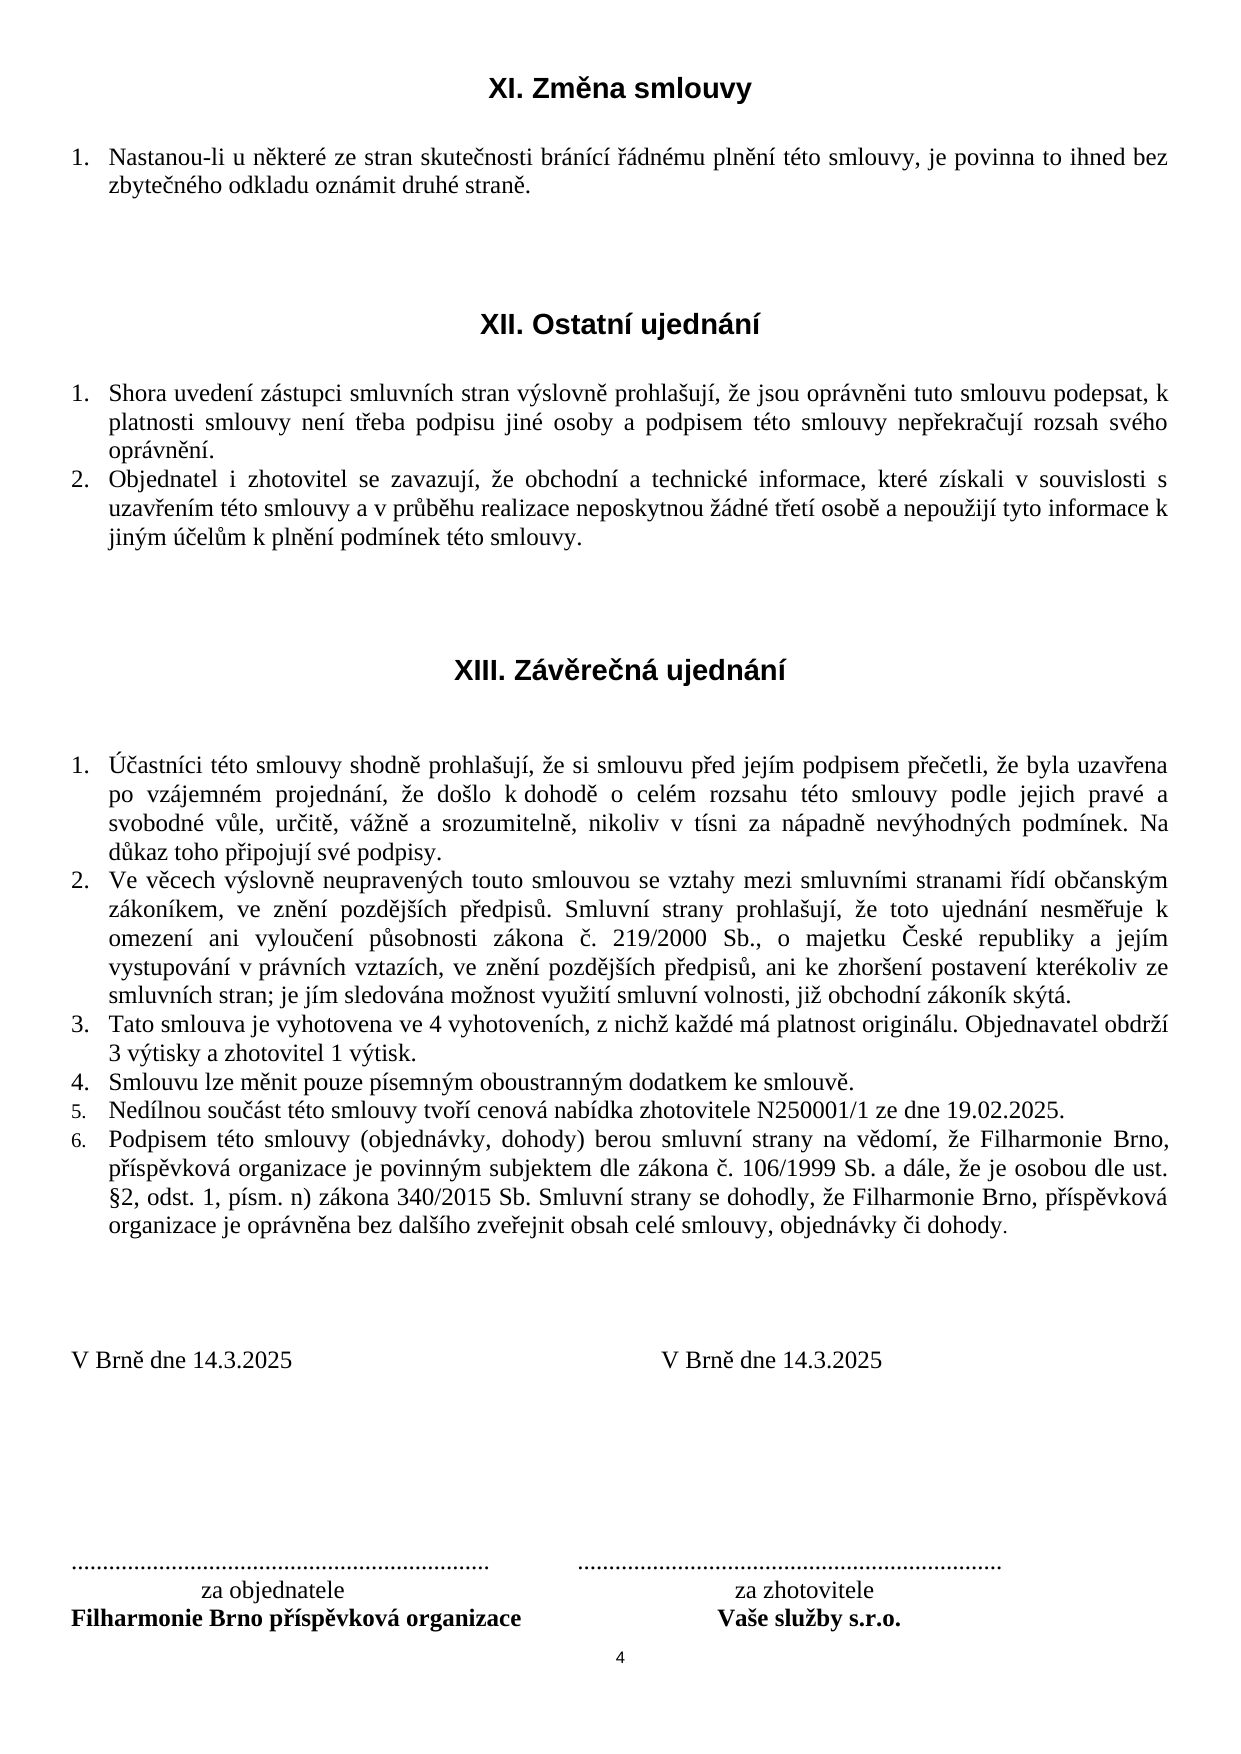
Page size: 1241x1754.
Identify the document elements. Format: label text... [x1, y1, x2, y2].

text Filharmonie Brno příspěvková organizace Vaše služby s.r.o. [71, 1603, 1169, 1632]
list Objednatel i zhotovitel se zavazují, že obchodní a technické informace, které získali v souvislosti s uzavřením této smlouvy a v průběhu realizace neposkytnou žádné třetí osobě a nepoužijí tyto informace k jiným účelům k plnění podmínek této smlouvy. [71, 464, 1169, 550]
list Tato smlouva je vyhotovena ve 4 vyhotoveních, z nichž každé má platnost originálu. Objednavatel obdrží 3 výtisky a zhotovitel 1 výtisk. [71, 1009, 1169, 1067]
subtitle XII. Ostatní ujednání [71, 307, 1169, 340]
text ................................................................... .................................................................... [71, 1546, 1169, 1575]
text V Brně dne 14.3.2025 V Brně dne 14.3.2025 [71, 1345, 1169, 1373]
list Účastníci této smlouvy shodně prohlašují, že si smlouvu před jejím podpisem přečetli, že byla uzavřena po vzájemném projednání, že došlo k dohodě o celém rozsahu této smlouvy podle jejich pravé a svobodné vůle, určitě, vážně a srozumitelně, nikoliv v tísni za nápadně nevýhodných podmínek. Na důkaz toho připojují své podpisy. [71, 751, 1169, 866]
subtitle XI. Změna smlouvy [71, 71, 1169, 104]
text za objednatele za zhotovitele [71, 1575, 1169, 1603]
list Smlouvu lze měnit pouze písemným oboustranným dodatkem ke smlouvě. [71, 1067, 1169, 1096]
subtitle XIII. Závěrečná ujednání [71, 653, 1169, 687]
list Nastanou-li u některé ze stran skutečnosti bránící řádnému plnění této smlouvy, je povinna to ihned bez zbytečného odkladu oznámit druhé straně. [71, 142, 1169, 199]
list Ve věcech výslovně neupravených touto smlouvou se vztahy mezi smluvními stranami řídí občanským zákoníkem, ve znění pozdějších předpisů. Smluvní strany prohlašují, že toto ujednání nesměřuje k omezení ani vyloučení působnosti zákona č. 219/2000 Sb., o majetku České republiky a jejím vystupování v právních vztazích, ve znění pozdějších předpisů, ani ke zhoršení postavení kterékoliv ze smluvních stran; je jím sledována možnost využití smluvní volnosti, již obchodní zákoník skýtá. [71, 866, 1169, 1009]
list Shora uvedení zástupci smluvních stran výslovně prohlašují, že jsou oprávněni tuto smlouvu podepsat, k platnosti smlouvy není třeba podpisu jiné osoby a podpisem této smlouvy nepřekračují rozsah svého oprávnění. [71, 378, 1169, 464]
list Nedílnou součást této smlouvy tvoří cenová nabídka zhotovitele N250001/1 ze dne 19.02.2025. [71, 1096, 1169, 1124]
list Podpisem této smlouvy (objednávky, dohody) berou smluvní strany na vědomí, že Filharmonie Brno, příspěvková organizace je povinným subjektem dle zákona č. 106/1999 Sb. a dále, že je osobou dle ust. §2, odst. 1, písm. n) zákona 340/2015 Sb. Smluvní strany se dohodly, že Filharmonie Brno, příspěvková organizace je oprávněna bez dalšího zveřejnit obsah celé smlouvy, objednávky či dohody. [71, 1124, 1169, 1239]
